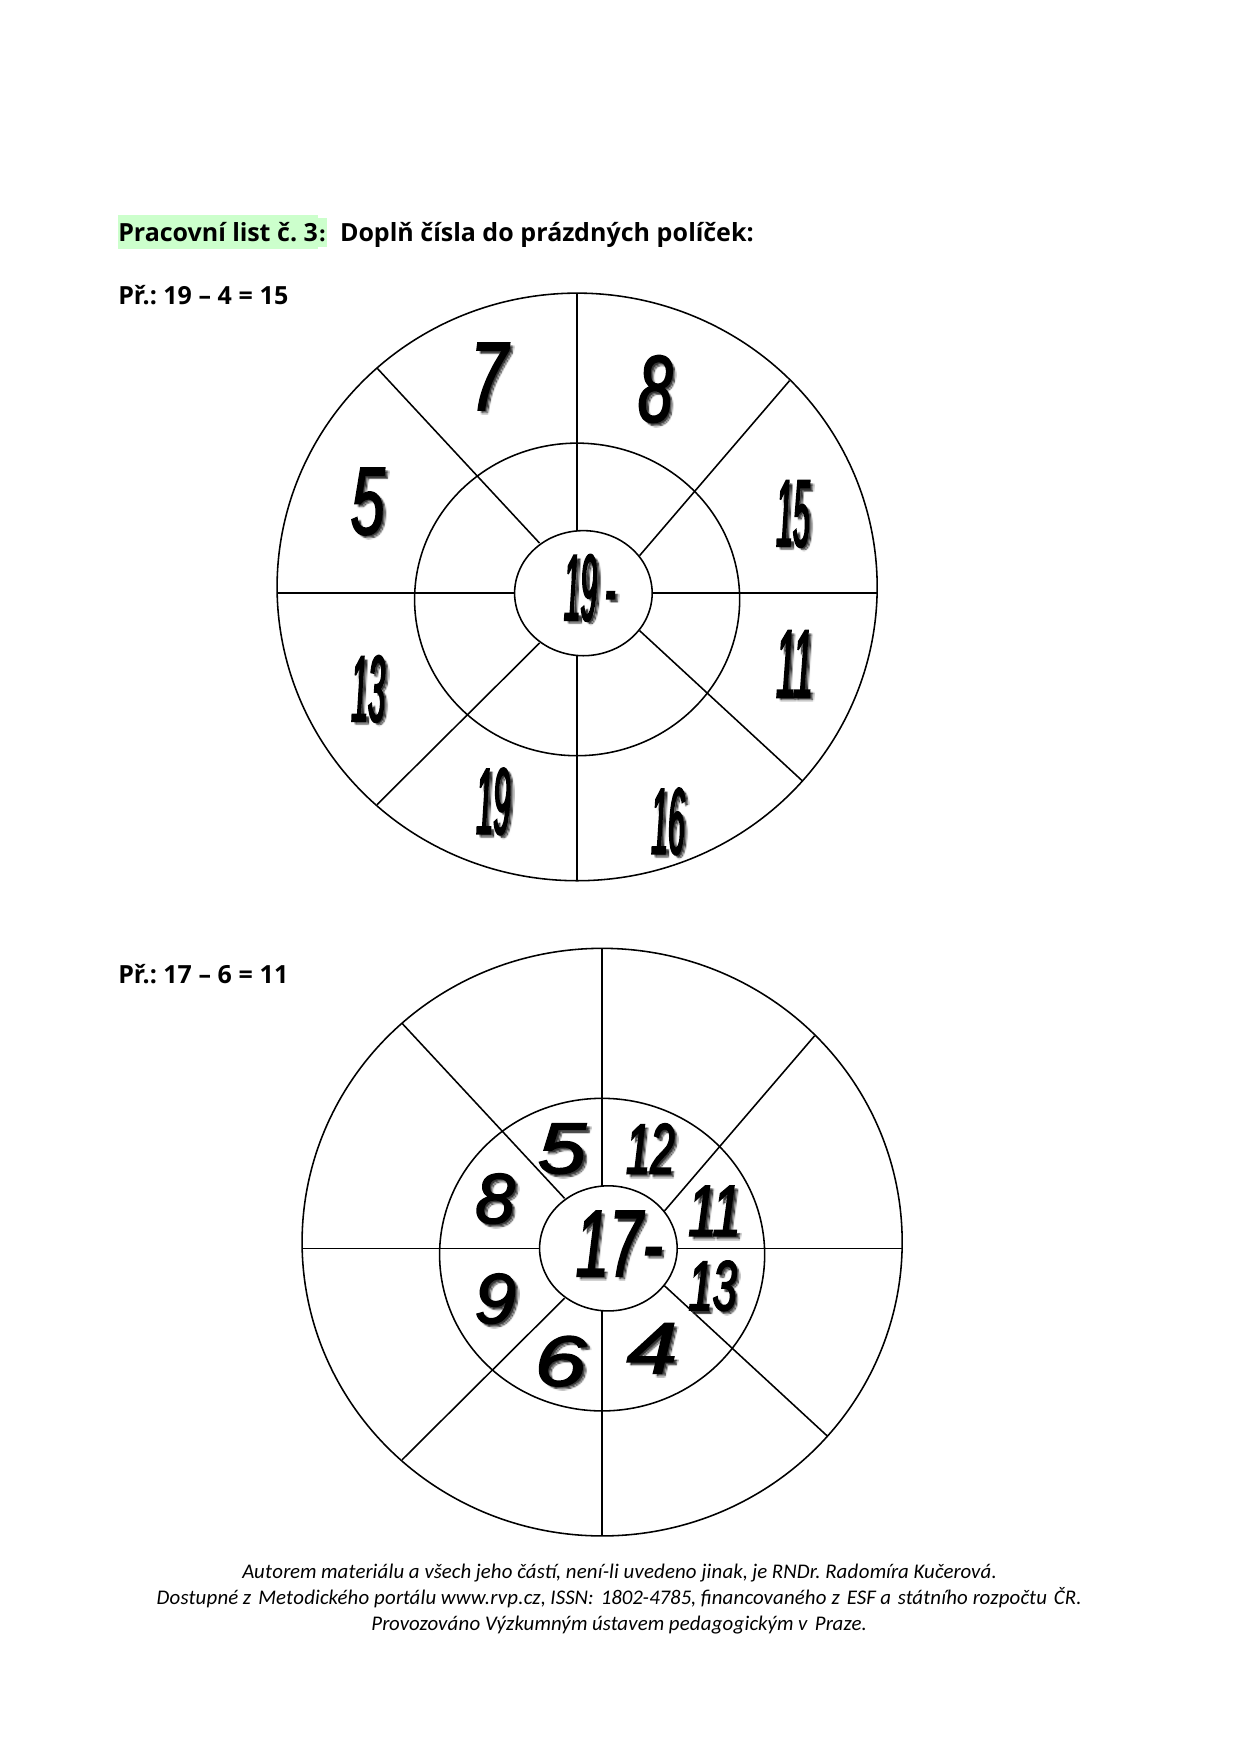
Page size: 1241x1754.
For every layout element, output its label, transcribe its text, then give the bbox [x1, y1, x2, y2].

text Př.: 17 – 6 = 11 [118, 957, 522, 991]
text Pracovní list č. 3: Doplň čísla do prázdných políček: [118, 215, 1122, 249]
text Př.: 19 – 4 = 15 [118, 278, 1122, 312]
text [682, 957, 1122, 991]
